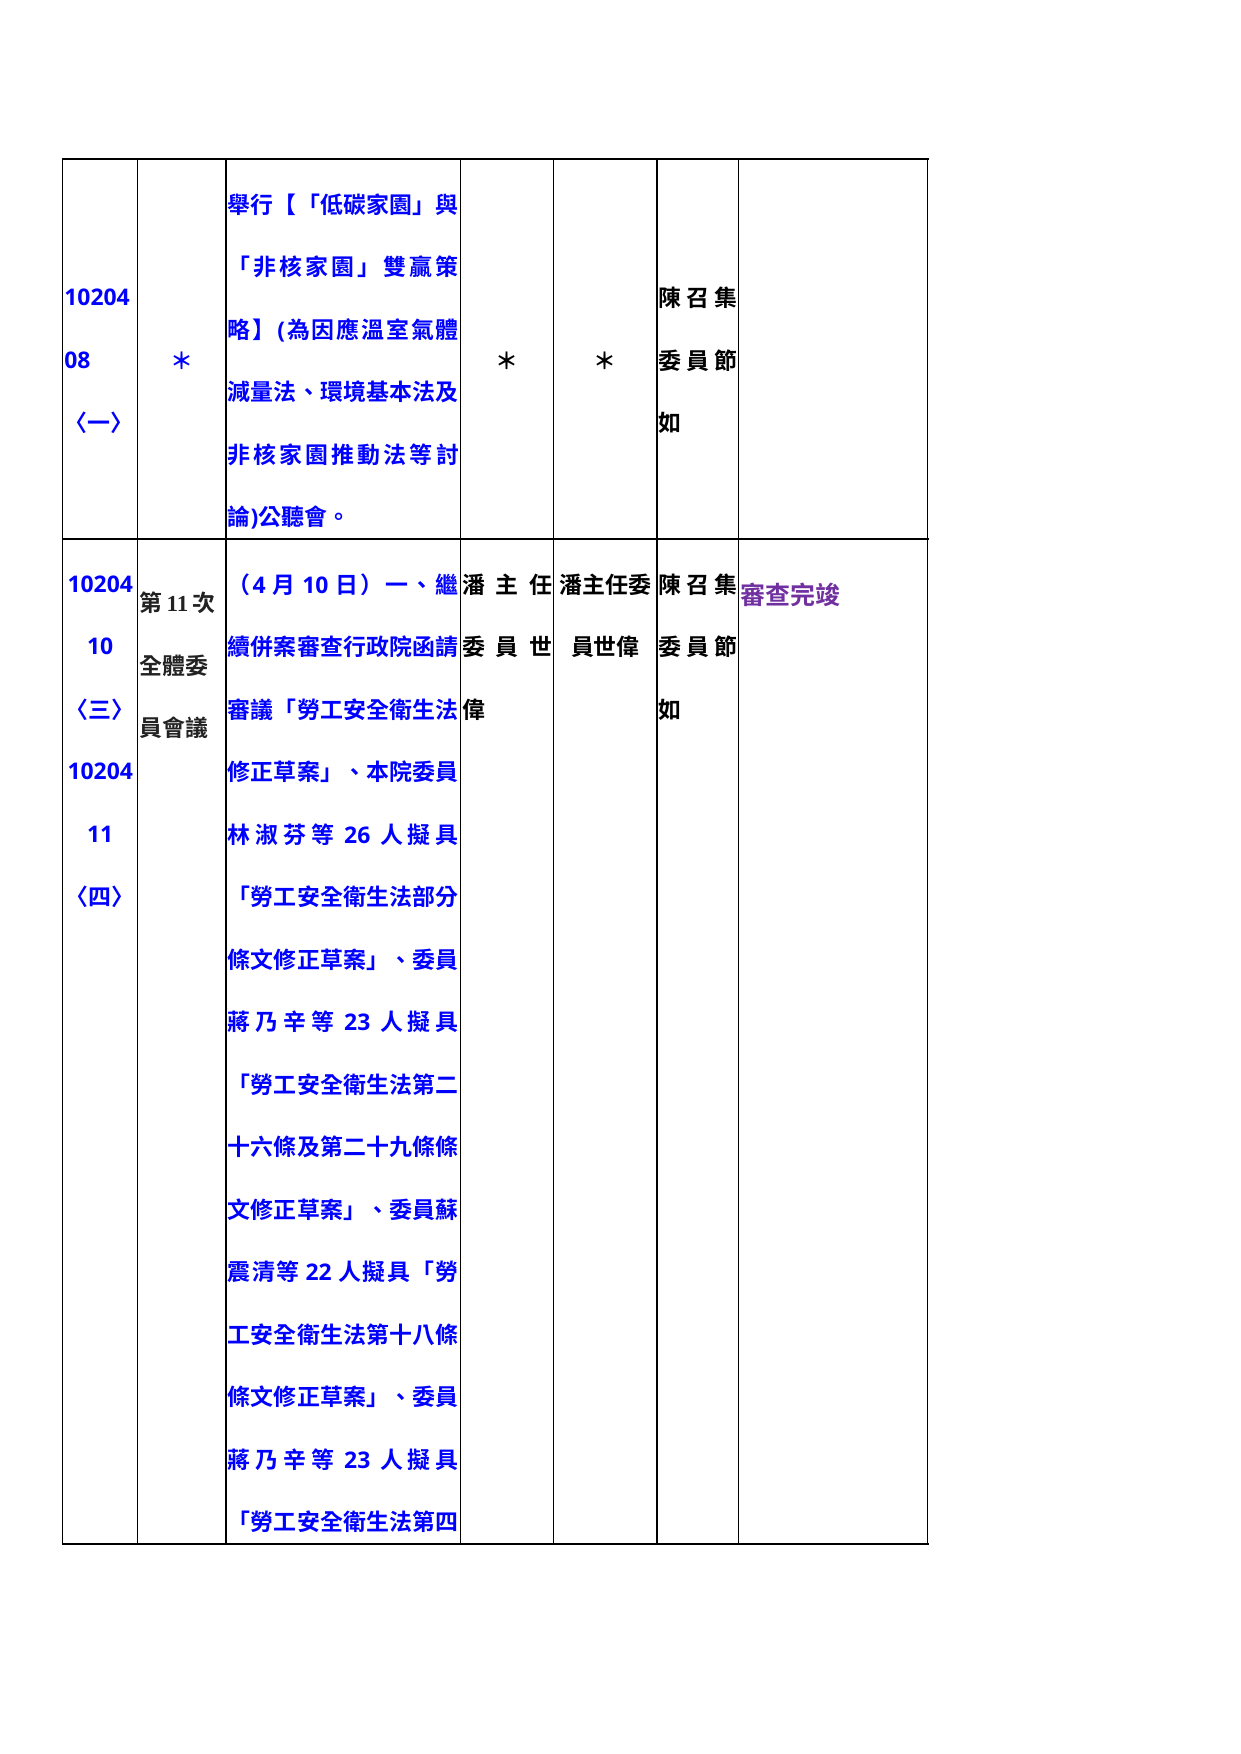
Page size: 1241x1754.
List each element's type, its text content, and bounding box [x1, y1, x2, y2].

table_cell [739, 160, 927, 538]
table_cell 潘主任委員世偉 [461, 540, 553, 1543]
table_cell 潘主任委員世偉 [554, 540, 656, 1543]
table_cell 舉行【「低碳家園」與「非核家園」雙贏策略】(為因應溫室氣體減量法、環境基本法及非核家園推動法等討論)公聽會。 [227, 160, 460, 538]
table_cell ＊ [554, 160, 656, 538]
table_cell 陳召集委員節如 [658, 160, 738, 538]
table_cell ＊ [461, 160, 553, 538]
table_cell 1020408〈一〉 [63, 160, 137, 538]
table_cell 陳召集委員節如 [658, 540, 738, 1543]
table_cell 第11次全體委員會議 [138, 540, 225, 1543]
table_cell 1020410〈三〉 1020411〈四〉 [63, 540, 137, 1543]
table_cell （4月10日）一、繼續併案審查行政院函請審議「勞工安全衛生法修正草案」、本院委員林淑芬等26人擬具「勞工安全衛生法部分條文修正草案」、委員蔣乃辛等23人擬具「勞工安全衛生法第二十六條及第二十九條條文修正草案」、委員蘇震清等22人擬具「勞工安全衛生法第十八條條文修正草案」、委員蔣乃辛等23人擬具「勞工安全衛生法第四 [227, 540, 460, 1543]
table_cell ＊ [138, 160, 225, 538]
table_cell 審查完竣 [739, 540, 927, 1543]
